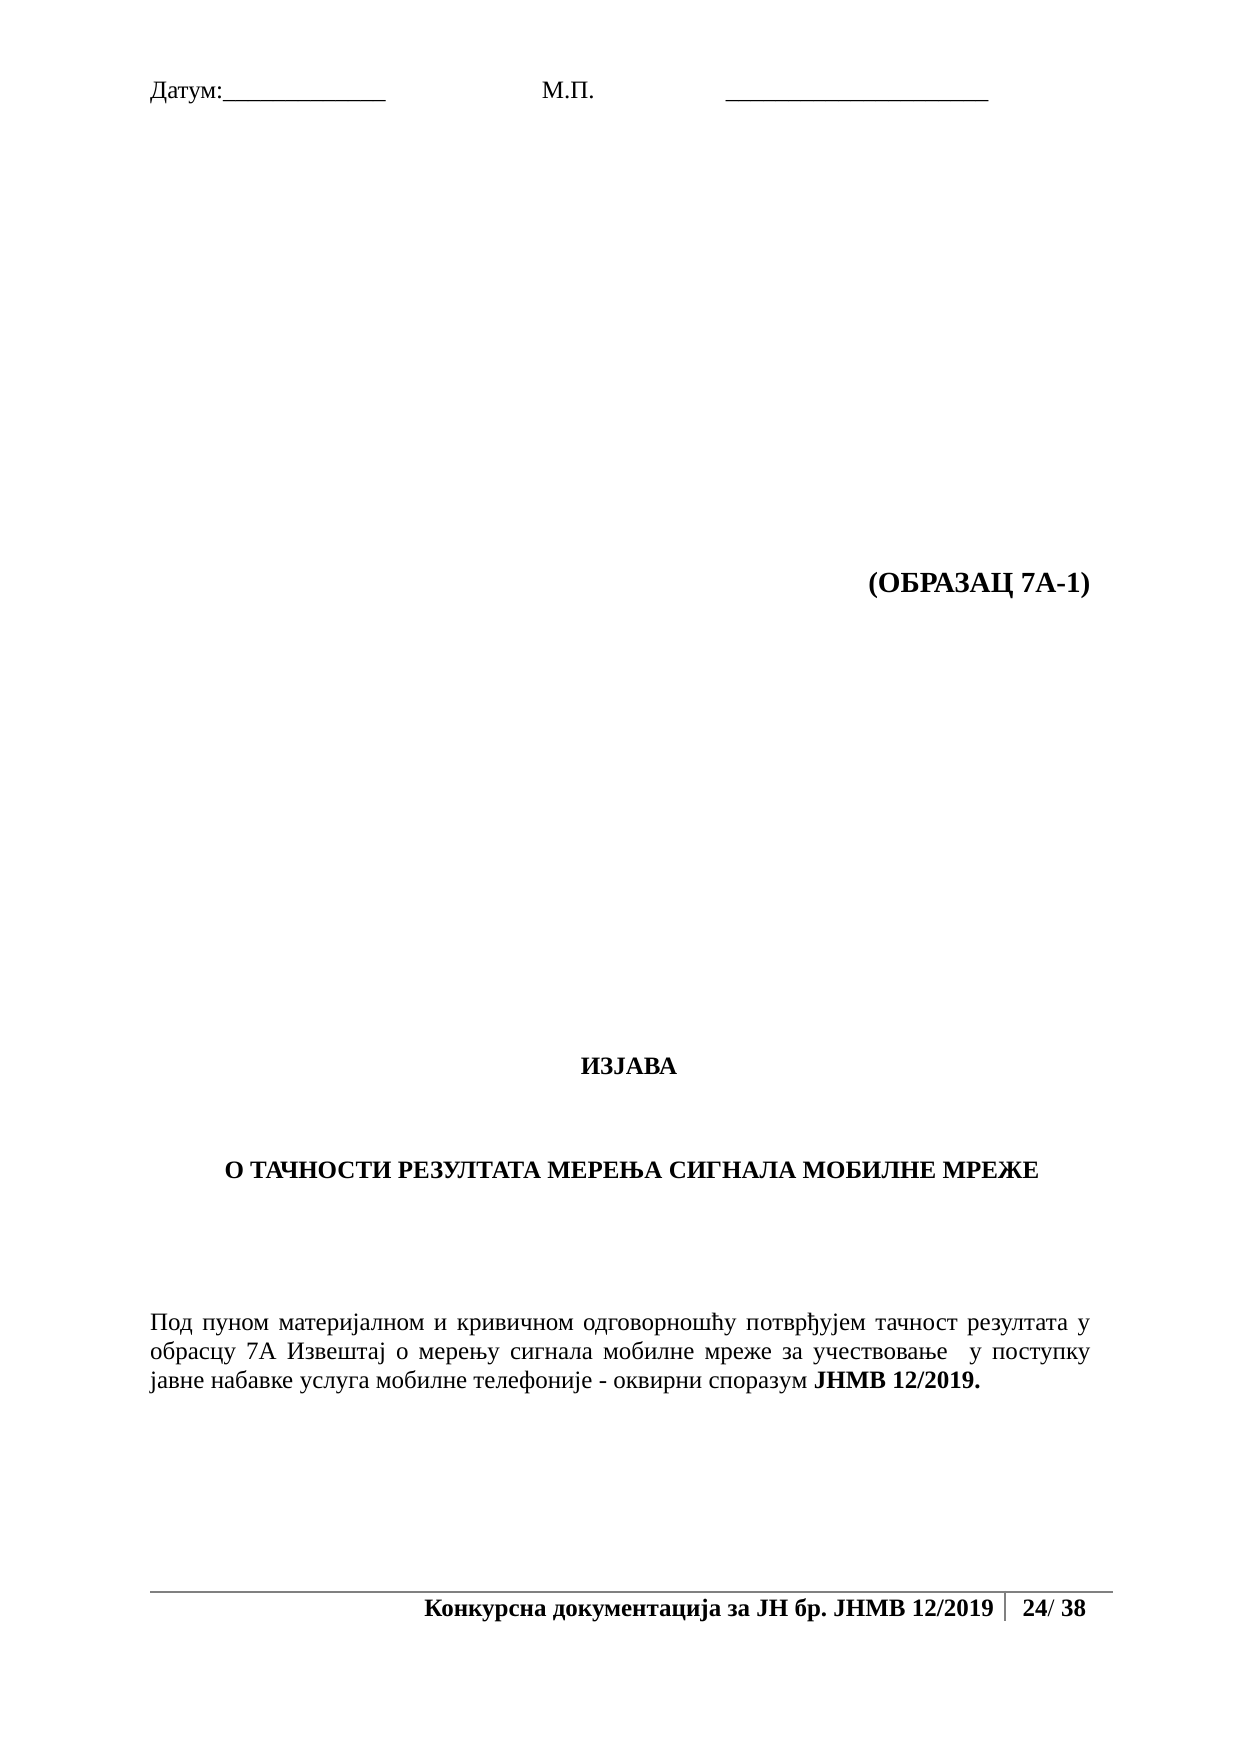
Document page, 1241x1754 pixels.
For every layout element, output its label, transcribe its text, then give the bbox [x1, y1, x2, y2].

text О ТАЧНОСТИ РЕЗУЛТАТА МЕРЕЊА СИГНАЛА МОБИЛНЕ МРЕЖЕ [150, 1155, 1090, 1183]
text ИЗЈАВА [150, 1051, 1090, 1080]
text (ОБРАЗАЦ 7А-1) [150, 565, 1090, 598]
text Датум:_____________ М.П. _____________________ [150, 75, 1090, 104]
text Под пуном материјалном и кривичном одговорношћу потврђујем тачност резултата у обрасцу 7А Извештај о мерењу сигнала мобилне мреже за учествовање у поступку јавне набавке услуга мобилне телефоније - оквирни споразум ЈНМВ 12/2019. [150, 1307, 1090, 1393]
